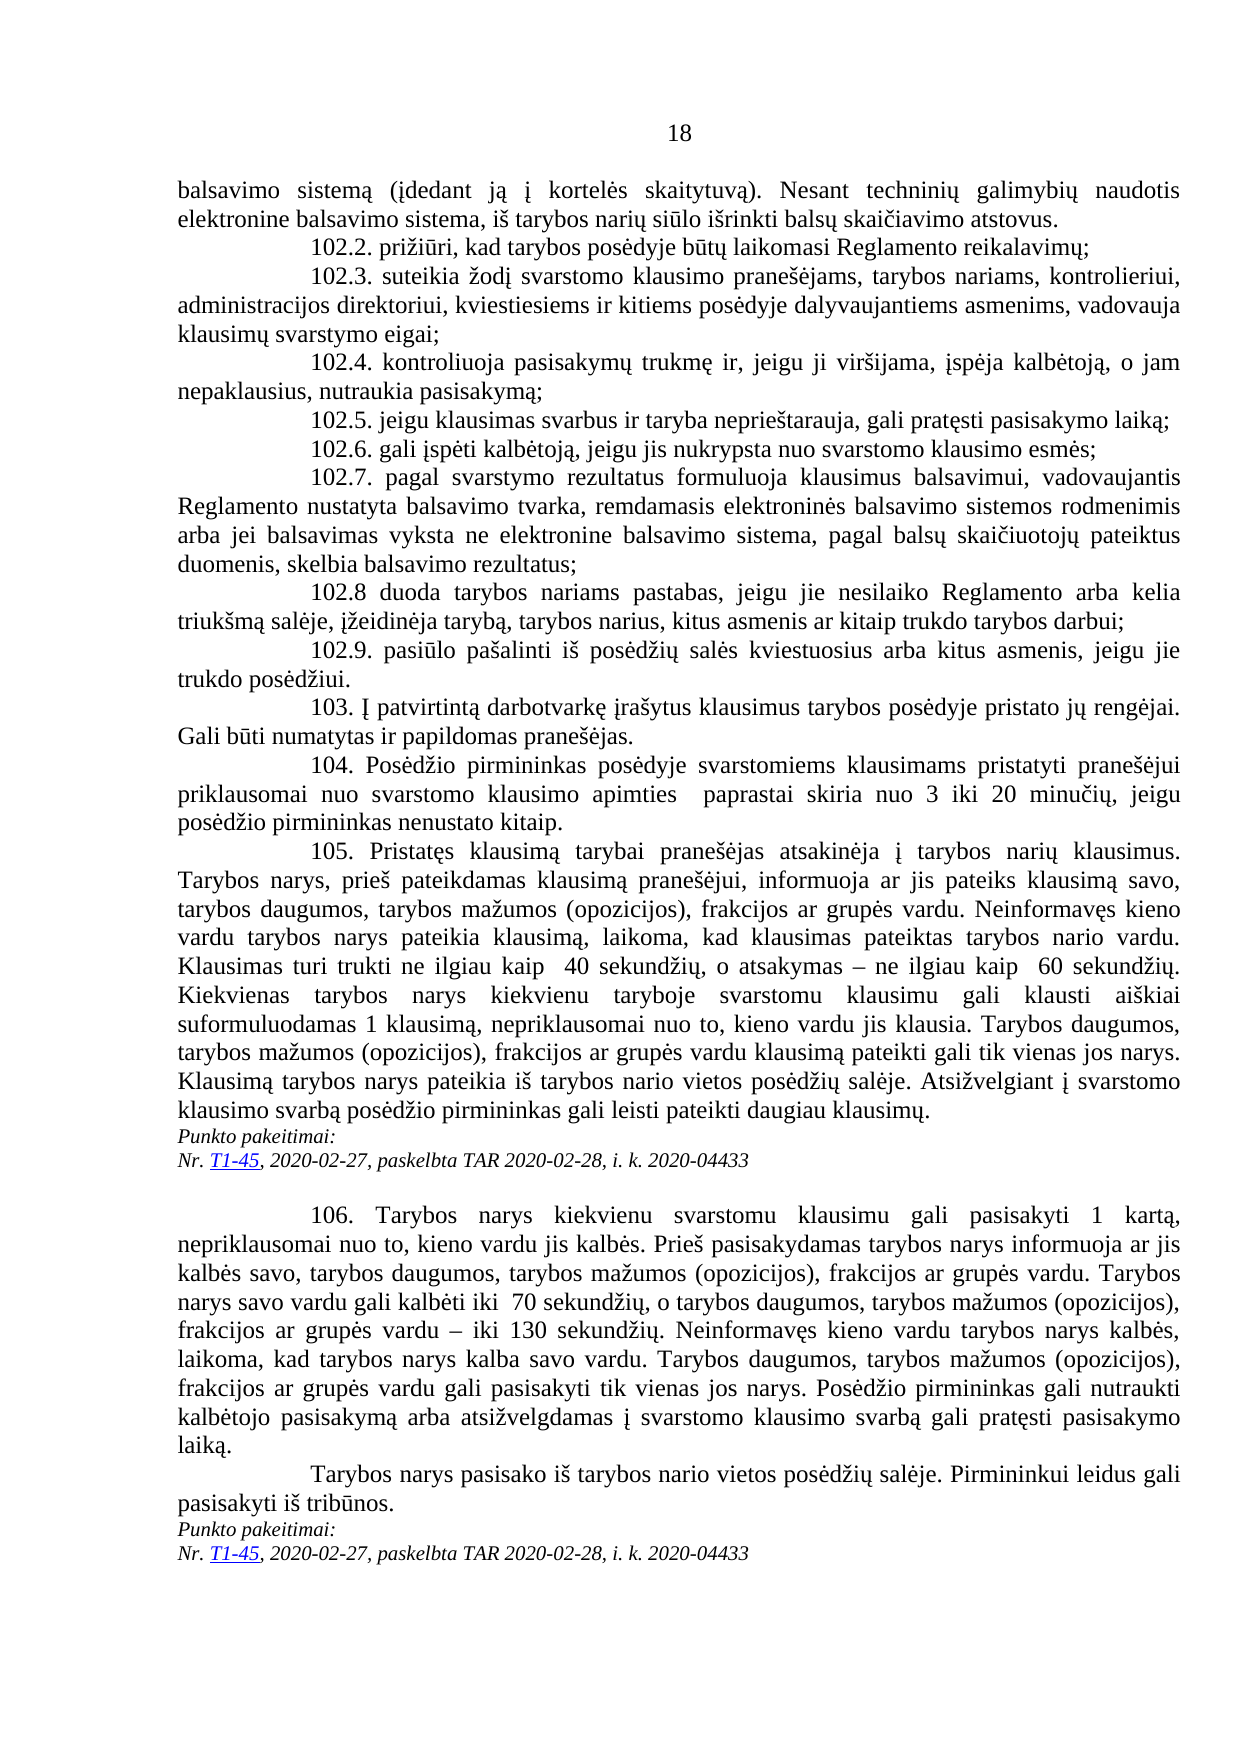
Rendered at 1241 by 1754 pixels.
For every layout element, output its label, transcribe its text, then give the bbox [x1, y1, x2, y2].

text 102.6. gali įspėti kalbėtoją, jeigu jis nukrypsta nuo svarstomo klausimo esmės; [177, 434, 1181, 462]
text 102.8 duoda tarybos nariams pastabas, jeigu jie nesilaiko Reglamento arba kelia triukšmą salėje, įžeidinėja tarybą, tarybos narius, kitus asmenis ar kitaip trukdo tarybos darbui; [177, 577, 1181, 635]
text 102.9. pasiūlo pašalinti iš posėdžių salės kviestuosius arba kitus asmenis, jeigu jie trukdo posėdžiui. [177, 635, 1181, 692]
text 105. Pristatęs klausimą tarybai pranešėjas atsakinėja į tarybos narių klausimus. Tarybos narys, prieš pateikdamas klausimą pranešėjui, informuoja ar jis pateiks klausimą savo, tarybos daugumos, tarybos mažumos (opozicijos), frakcijos ar grupės vardu. Neinformavęs kieno vardu tarybos narys pateikia klausimą, laikoma, kad klausimas pateiktas tarybos nario vardu. Klausimas turi trukti ne ilgiau kaip 40 sekundžių, o atsakymas – ne ilgiau kaip 60 sekundžių. Kiekvienas tarybos narys kiekvienu taryboje svarstomu klausimu gali klausti aiškiai suformuluodamas 1 klausimą, nepriklausomai nuo to, kieno vardu jis klausia. Tarybos daugumos, tarybos mažumos (opozicijos), frakcijos ar grupės vardu klausimą pateikti gali tik vienas jos narys. Klausimą tarybos narys pateikia iš tarybos nario vietos posėdžių salėje. Atsižvelgiant į svarstomo klausimo svarbą posėdžio pirmininkas gali leisti pateikti daugiau klausimų. [177, 836, 1181, 1124]
text Nr. T1-45, 2020-02-27, paskelbta TAR 2020-02-28, i. k. 2020-04433 [177, 1541, 1181, 1565]
text 106. Tarybos narys kiekvienu svarstomu klausimu gali pasisakyti 1 kartą, nepriklausomai nuo to, kieno vardu jis kalbės. Prieš pasisakydamas tarybos narys informuoja ar jis kalbės savo, tarybos daugumos, tarybos mažumos (opozicijos), frakcijos ar grupės vardu. Tarybos narys savo vardu gali kalbėti iki 70 sekundžių, o tarybos daugumos, tarybos mažumos (opozicijos), frakcijos ar grupės vardu – iki 130 sekundžių. Neinformavęs kieno vardu tarybos narys kalbės, laikoma, kad tarybos narys kalba savo vardu. Tarybos daugumos, tarybos mažumos (opozicijos), frakcijos ar grupės vardu gali pasisakyti tik vienas jos narys. Posėdžio pirmininkas gali nutraukti kalbėtojo pasisakymą arba atsižvelgdamas į svarstomo klausimo svarbą gali pratęsti pasisakymo laiką. [177, 1201, 1181, 1459]
text 102.2. prižiūri, kad tarybos posėdyje būtų laikomasi Reglamento reikalavimų; [177, 232, 1181, 261]
text 102.3. suteikia žodį svarstomo klausimo pranešėjams, tarybos nariams, kontrolieriui, administracijos direktoriui, kviestiesiems ir kitiems posėdyje dalyvaujantiems asmenims, vadovauja klausimų svarstymo eigai; [177, 261, 1181, 347]
text Tarybos narys pasisako iš tarybos nario vietos posėdžių salėje. Pirmininkui leidus gali pasisakyti iš tribūnos. [177, 1459, 1181, 1517]
text 104. Posėdžio pirmininkas posėdyje svarstomiems klausimams pristatyti pranešėjui priklausomai nuo svarstomo klausimo apimties paprastai skiria nuo 3 iki 20 minučių, jeigu posėdžio pirmininkas nenustato kitaip. [177, 750, 1181, 836]
text 103. Į patvirtintą darbotvarkę įrašytus klausimus tarybos posėdyje pristato jų rengėjai. Gali būti numatytas ir papildomas pranešėjas. [177, 692, 1181, 750]
text Punkto pakeitimai: [177, 1124, 1181, 1148]
text balsavimo sistemą (įdedant ją į kortelės skaitytuvą). Nesant techninių galimybių naudotis elektronine balsavimo sistema, iš tarybos narių siūlo išrinkti balsų skaičiavimo atstovus. [177, 175, 1181, 232]
text Nr. T1-45, 2020-02-27, paskelbta TAR 2020-02-28, i. k. 2020-04433 [177, 1148, 1181, 1172]
text 102.7. pagal svarstymo rezultatus formuluoja klausimus balsavimui, vadovaujantis Reglamento nustatyta balsavimo tvarka, remdamasis elektroninės balsavimo sistemos rodmenimis arba jei balsavimas vyksta ne elektronine balsavimo sistema, pagal balsų skaičiuotojų pateiktus duomenis, skelbia balsavimo rezultatus; [177, 462, 1181, 577]
text Punkto pakeitimai: [177, 1517, 1181, 1541]
text 102.4. kontroliuoja pasisakymų trukmę ir, jeigu ji viršijama, įspėja kalbėtoją, o jam nepaklausius, nutraukia pasisakymą; [177, 347, 1181, 405]
text 102.5. jeigu klausimas svarbus ir taryba neprieštarauja, gali pratęsti pasisakymo laiką; [177, 405, 1181, 434]
